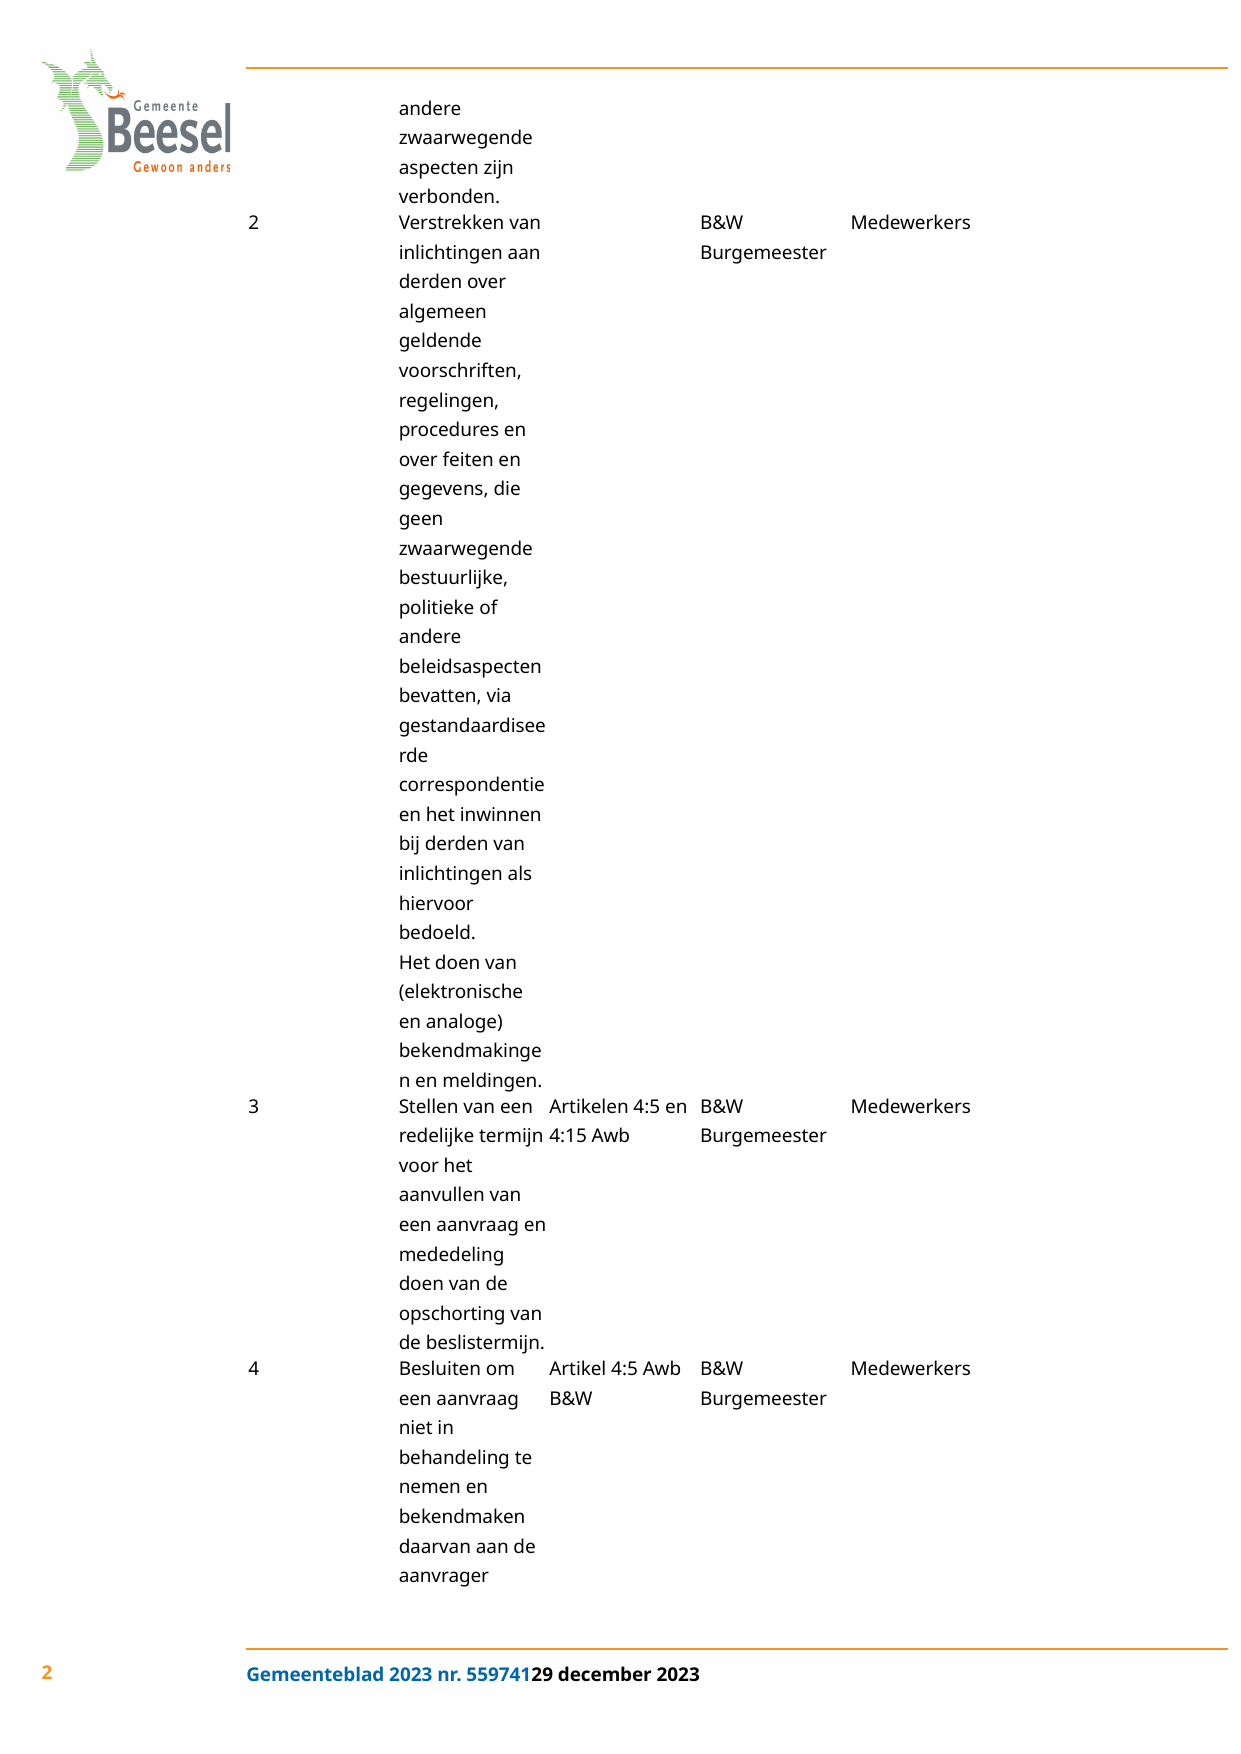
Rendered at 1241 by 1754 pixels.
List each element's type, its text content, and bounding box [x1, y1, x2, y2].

table_cell B&W Burgemeester [700, 209, 850, 1093]
table_cell [850, 95, 1001, 209]
table_cell andere zwaarwegende aspecten zijn verbonden. [399, 95, 549, 209]
table_cell 4 [248, 1355, 398, 1588]
table_cell Medewerkers [850, 1093, 1001, 1355]
table_cell B&W Burgemeester [700, 1355, 850, 1588]
table_cell Medewerkers [850, 209, 1001, 1093]
table_cell Stellen van een redelijke termijn voor het aanvullen van een aanvraag en mededeling doen van de opschorting van de beslistermijn. [399, 1093, 549, 1355]
table_cell [248, 95, 398, 209]
table_cell [700, 95, 850, 209]
table_cell B&W Burgemeester [700, 1093, 850, 1355]
picture [41, 47, 231, 172]
table_cell [549, 95, 700, 209]
table_cell Artikelen 4:5 en 4:15 Awb [549, 1093, 700, 1355]
table_cell Artikel 4:5 Awb B&W [549, 1355, 700, 1588]
table_cell Besluiten om een aanvraag niet in behandeling te nemen en bekendmaken daarvan aan de aanvrager [399, 1355, 549, 1588]
table_cell [1001, 1355, 1152, 1588]
table_cell [1001, 209, 1152, 1093]
table_cell Medewerkers [850, 1355, 1001, 1588]
table_cell [1001, 95, 1152, 209]
table_cell 2 [248, 209, 398, 1093]
table_cell [549, 209, 700, 1093]
table_cell Verstrekken van inlichtingen aan derden over algemeen geldende voorschriften, regelingen, procedures en over feiten en gegevens, die geen zwaarwegende bestuurlijke, politieke of andere beleidsaspecten bevatten, via gestandaardiseerde correspondentie en het inwinnen bij derden van inlichtingen als hiervoor bedoeld. Het doen van (elektronische en analoge) bekendmakingen en meldingen. [399, 209, 549, 1093]
table_cell [1001, 1093, 1152, 1355]
table_cell 3 [248, 1093, 398, 1355]
